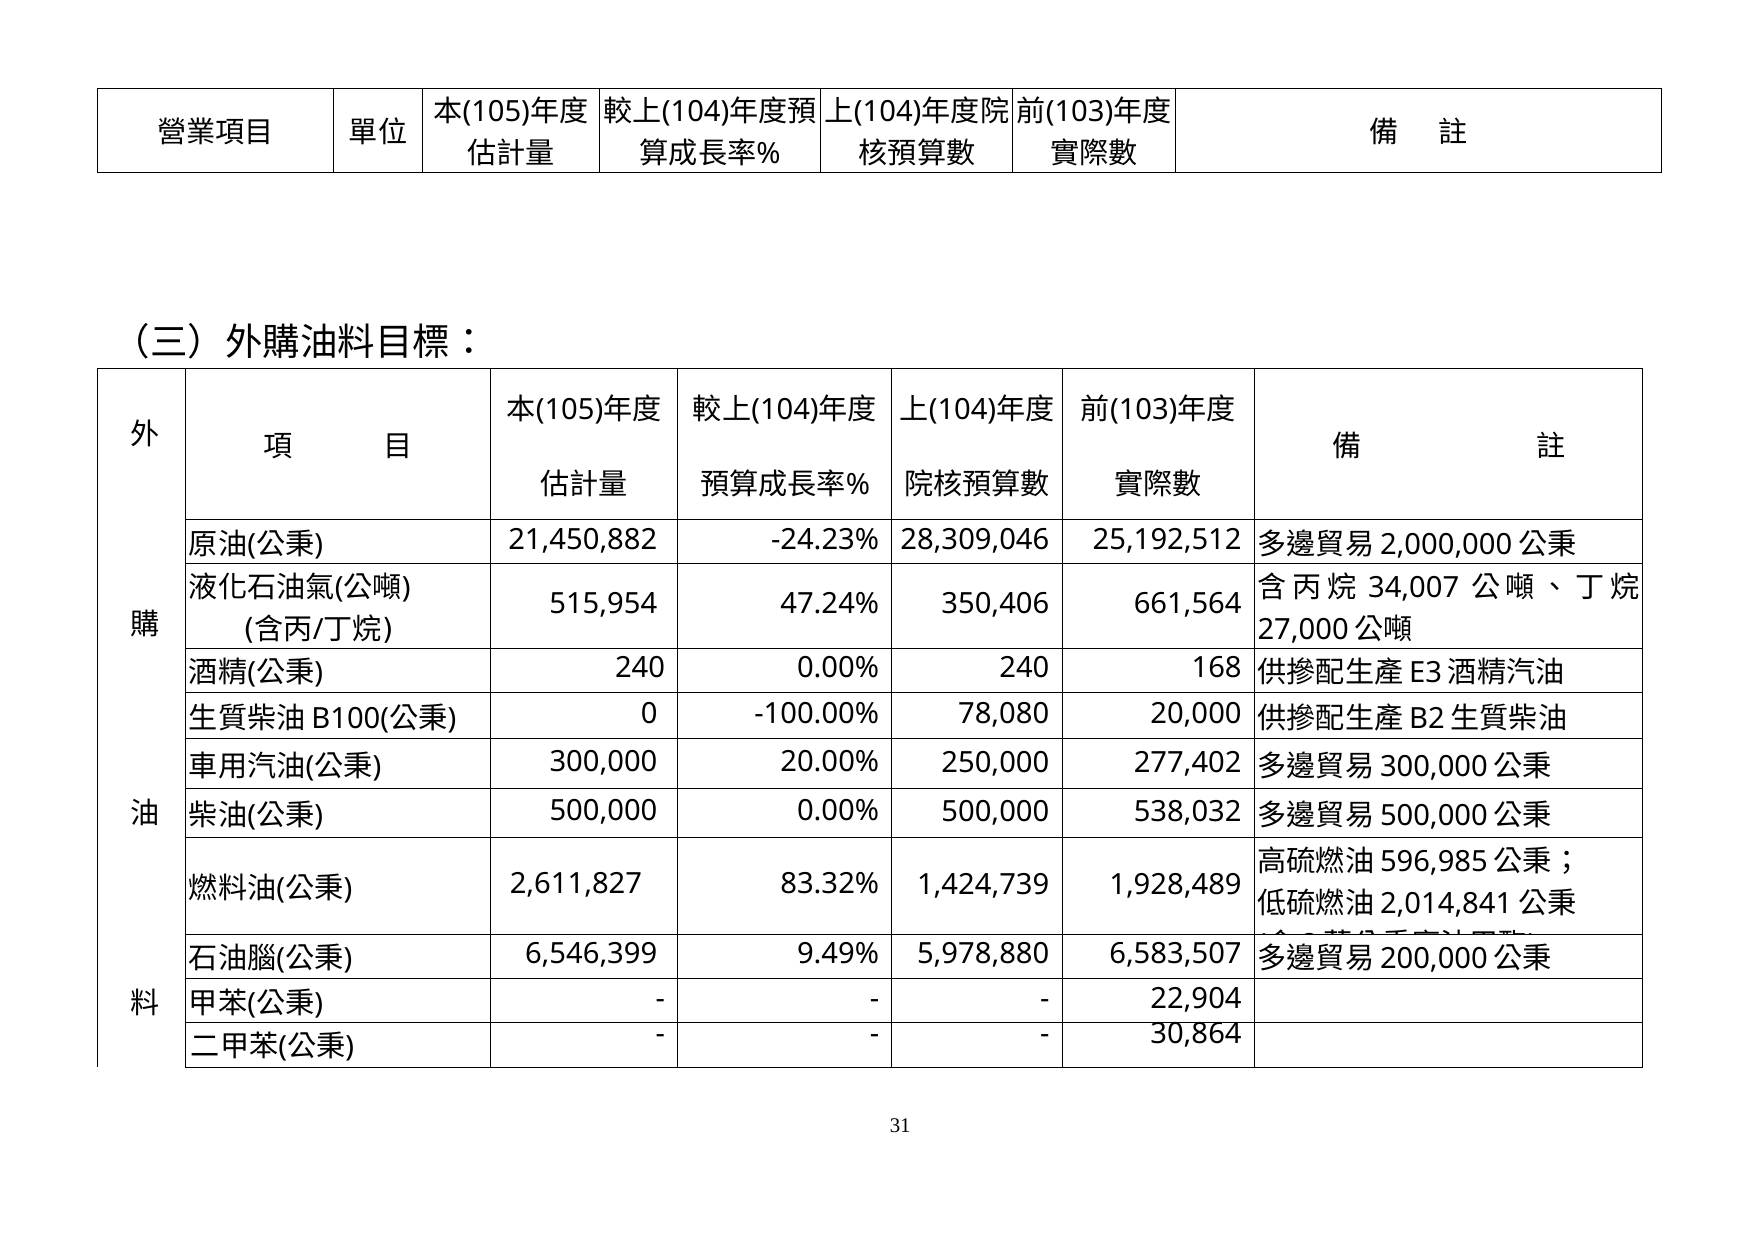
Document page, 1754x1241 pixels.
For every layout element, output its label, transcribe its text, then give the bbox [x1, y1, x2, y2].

table_cell 6,583,507 [1063, 935, 1254, 978]
table_header 上(104)年度院核預算數 [892, 369, 1062, 519]
table_cell -24.23% [678, 520, 891, 563]
table_cell 石油腦(公秉) [186, 935, 490, 978]
table_cell 柴油(公秉) [186, 789, 490, 837]
table_header 本(105)年度估計量 [423, 89, 599, 172]
table_cell 25,192,512 [1063, 520, 1254, 563]
table_cell 277,402 [1063, 739, 1254, 788]
table_cell 多邊貿易2,000,000公秉 [1255, 520, 1642, 563]
table_cell 生質柴油B100(公秉) [186, 693, 490, 738]
table_cell 538,032 [1063, 789, 1254, 837]
table_cell 車用汽油(公秉) [186, 739, 490, 788]
table_cell 供摻配生產B2生質柴油 [1255, 693, 1642, 738]
table_cell 515,954 [491, 564, 677, 648]
table_cell 0.00% [678, 789, 891, 837]
table_cell 350,406 [892, 564, 1062, 648]
table_header 較上(104)年度預算成長率% [600, 89, 820, 172]
table_cell - [491, 979, 677, 1022]
table_cell - [892, 979, 1062, 1022]
table_cell - [491, 1023, 677, 1067]
table_cell 二甲苯(公秉) [186, 1023, 490, 1067]
table_cell 28,309,046 [892, 520, 1062, 563]
table_cell 多邊貿易500,000公秉 [1255, 789, 1642, 837]
table_cell 21,450,882 [491, 520, 677, 563]
table_cell 原油(公秉) [186, 520, 490, 563]
table_header 上(104)年度院核預算數 [821, 89, 1012, 172]
table_cell 500,000 [491, 789, 677, 837]
table_cell 供摻配生產E3酒精汽油 [1255, 649, 1642, 692]
table_cell 22,904 [1063, 979, 1254, 1022]
table_cell 9.49% [678, 935, 891, 978]
table_cell 661,564 [1063, 564, 1254, 648]
table_cell 30,864 [1063, 1023, 1254, 1067]
table_cell 5,978,880 [892, 935, 1062, 978]
table_header 營業項目 [98, 89, 333, 172]
table_header 前(103)年度實際數 [1013, 89, 1175, 172]
table_header 備註 [1255, 369, 1642, 519]
table_cell - [678, 1023, 891, 1067]
table_header 項目 [186, 369, 490, 519]
table_header 備 註 [1176, 89, 1661, 172]
table_cell 20.00% [678, 739, 891, 788]
table_header 較上(104)年度預算成長率% [678, 369, 891, 519]
table_cell 300,000 [491, 739, 677, 788]
table_cell 240 [892, 649, 1062, 692]
table_header 前(103)年度 實際數 [1063, 369, 1254, 519]
table_cell 多邊貿易200,000公秉 [1255, 935, 1642, 978]
table_cell - [892, 1023, 1062, 1067]
table_header 單位 [334, 89, 422, 172]
table_cell 1,928,489 [1063, 838, 1254, 934]
table_cell 168 [1063, 649, 1254, 692]
table_cell 含丙烷34,007公噸、丁烷27,000公噸 [1255, 564, 1642, 648]
table_cell [1255, 979, 1642, 1022]
table_cell 2,611,827 [491, 838, 677, 934]
table_cell 47.24% [678, 564, 891, 648]
table_cell - [678, 979, 891, 1022]
table_cell 500,000 [892, 789, 1062, 837]
table_cell 0 [491, 693, 677, 738]
table_header 本(105)年度 估計量 [491, 369, 677, 519]
table_cell 78,080 [892, 693, 1062, 738]
table_cell 燃料油(公秉) [186, 838, 490, 934]
table_cell 多邊貿易300,000公秉 [1255, 739, 1642, 788]
table_cell -100.00% [678, 693, 891, 738]
table_cell 83.32% [678, 838, 891, 934]
table_cell 甲苯(公秉) [186, 979, 490, 1022]
table_cell 6,546,399 [491, 935, 677, 978]
table_cell 酒精(公秉) [186, 649, 490, 692]
table_cell 20,000 [1063, 693, 1254, 738]
table_cell 1,424,739 [892, 838, 1062, 934]
table_header 外購油料 [98, 369, 185, 1067]
subtitle （三）外購油料目標： [112, 307, 1687, 368]
table_cell 240 [491, 649, 677, 692]
table_cell [97, 173, 1662, 232]
table_cell [1255, 1023, 1642, 1067]
table_cell 液化石油氣(公噸) (含丙/丁烷) [186, 564, 490, 648]
table_cell 高硫燃油596,985公秉； 低硫燃油2,014,841公秉 (含3萬公秉廢油甲酯) [1255, 838, 1642, 934]
table_cell 250,000 [892, 739, 1062, 788]
table_cell 0.00% [678, 649, 891, 692]
